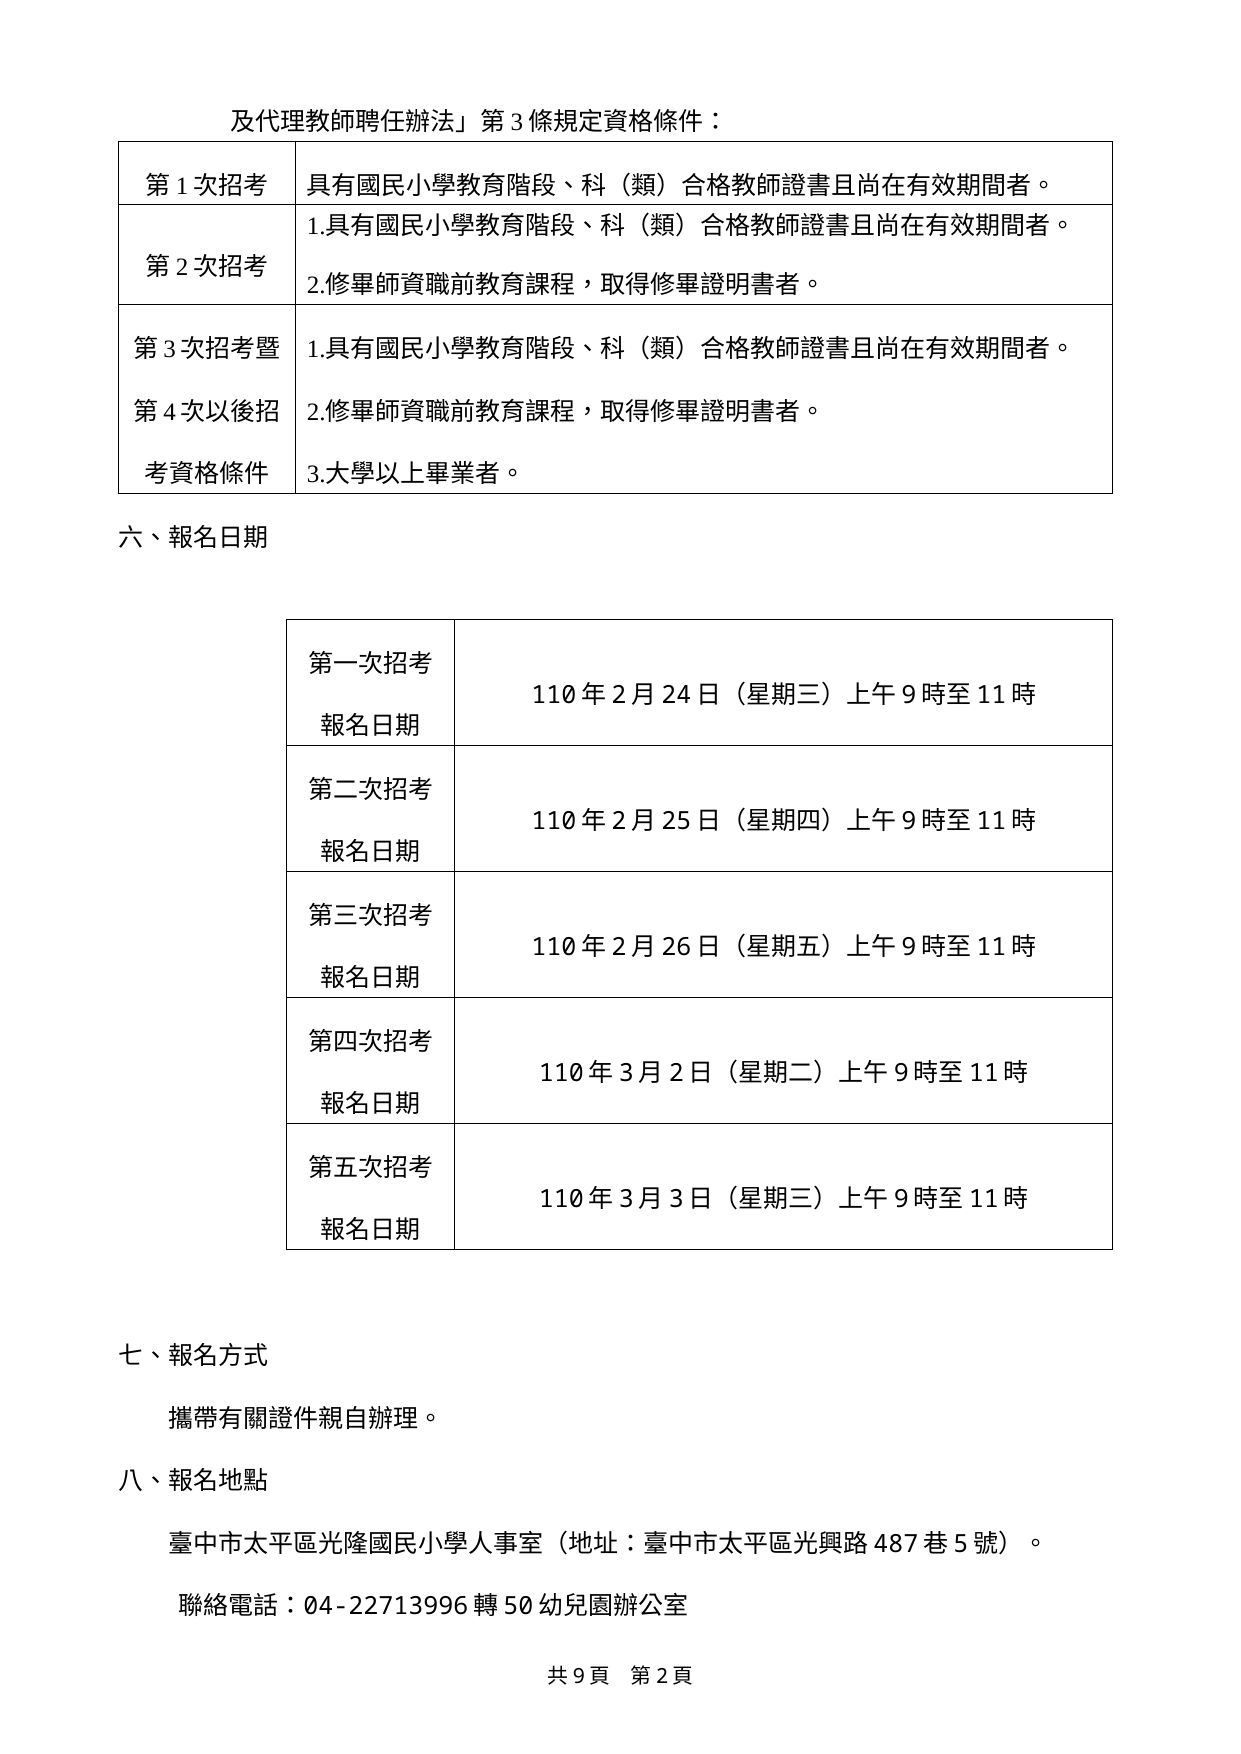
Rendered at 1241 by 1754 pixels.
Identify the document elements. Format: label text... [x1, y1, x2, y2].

text 八、報名地點 臺中市太平區光隆國民小學人事室（地址：臺中市太平區光興路487巷5號）。 [118, 1437, 1122, 1562]
table_cell 第四次招考 報名日期 [287, 998, 454, 1123]
table_cell 1.具有國民小學教育階段、科（類）合格教師證書且尚在有效期間者。 2.修畢師資職前教育課程，取得修畢證明書者。 3.大學以上畢業者。 [296, 305, 1112, 492]
table_cell 1.具有國民小學教育階段、科（類）合格教師證書且尚在有效期間者。 2.修畢師資職前教育課程，取得修畢證明書者。 [296, 205, 1112, 304]
table_cell 110年2月26日（星期五）上午9時至11時 [455, 872, 1112, 997]
text 七、報名方式 攜帶有關證件親自辦理。 [118, 1312, 1122, 1437]
table_cell 110年3月2日（星期二）上午9時至11時 [455, 998, 1112, 1123]
table_header 第一次招考 報名日期 [287, 620, 454, 744]
text 及代理教師聘任辦法」第3條規定資格條件： [118, 78, 1122, 141]
text 六、報名日期 [118, 493, 1122, 618]
table_cell 第三次招考 報名日期 [287, 872, 454, 997]
text 聯絡電話：04-22713996轉50幼兒園辦公室 [118, 1562, 1122, 1625]
table_cell 110年3月3日（星期三）上午9時至11時 [455, 1124, 1112, 1249]
table_cell 第五次招考 報名日期 [287, 1124, 454, 1249]
table_header 具有國民小學教育階段、科（類）合格教師證書且尚在有效期間者。 [296, 142, 1112, 204]
table_cell 110年2月25日（星期四）上午9時至11時 [455, 746, 1112, 871]
table_cell 第3次招考暨 第4次以後招考資格條件 [119, 305, 295, 492]
table_cell 第二次招考 報名日期 [287, 746, 454, 871]
table_header 第1次招考 [119, 142, 295, 204]
table_header 110年2月24日（星期三）上午9時至11時 [455, 620, 1112, 744]
table_cell 第2次招考 [119, 205, 295, 304]
